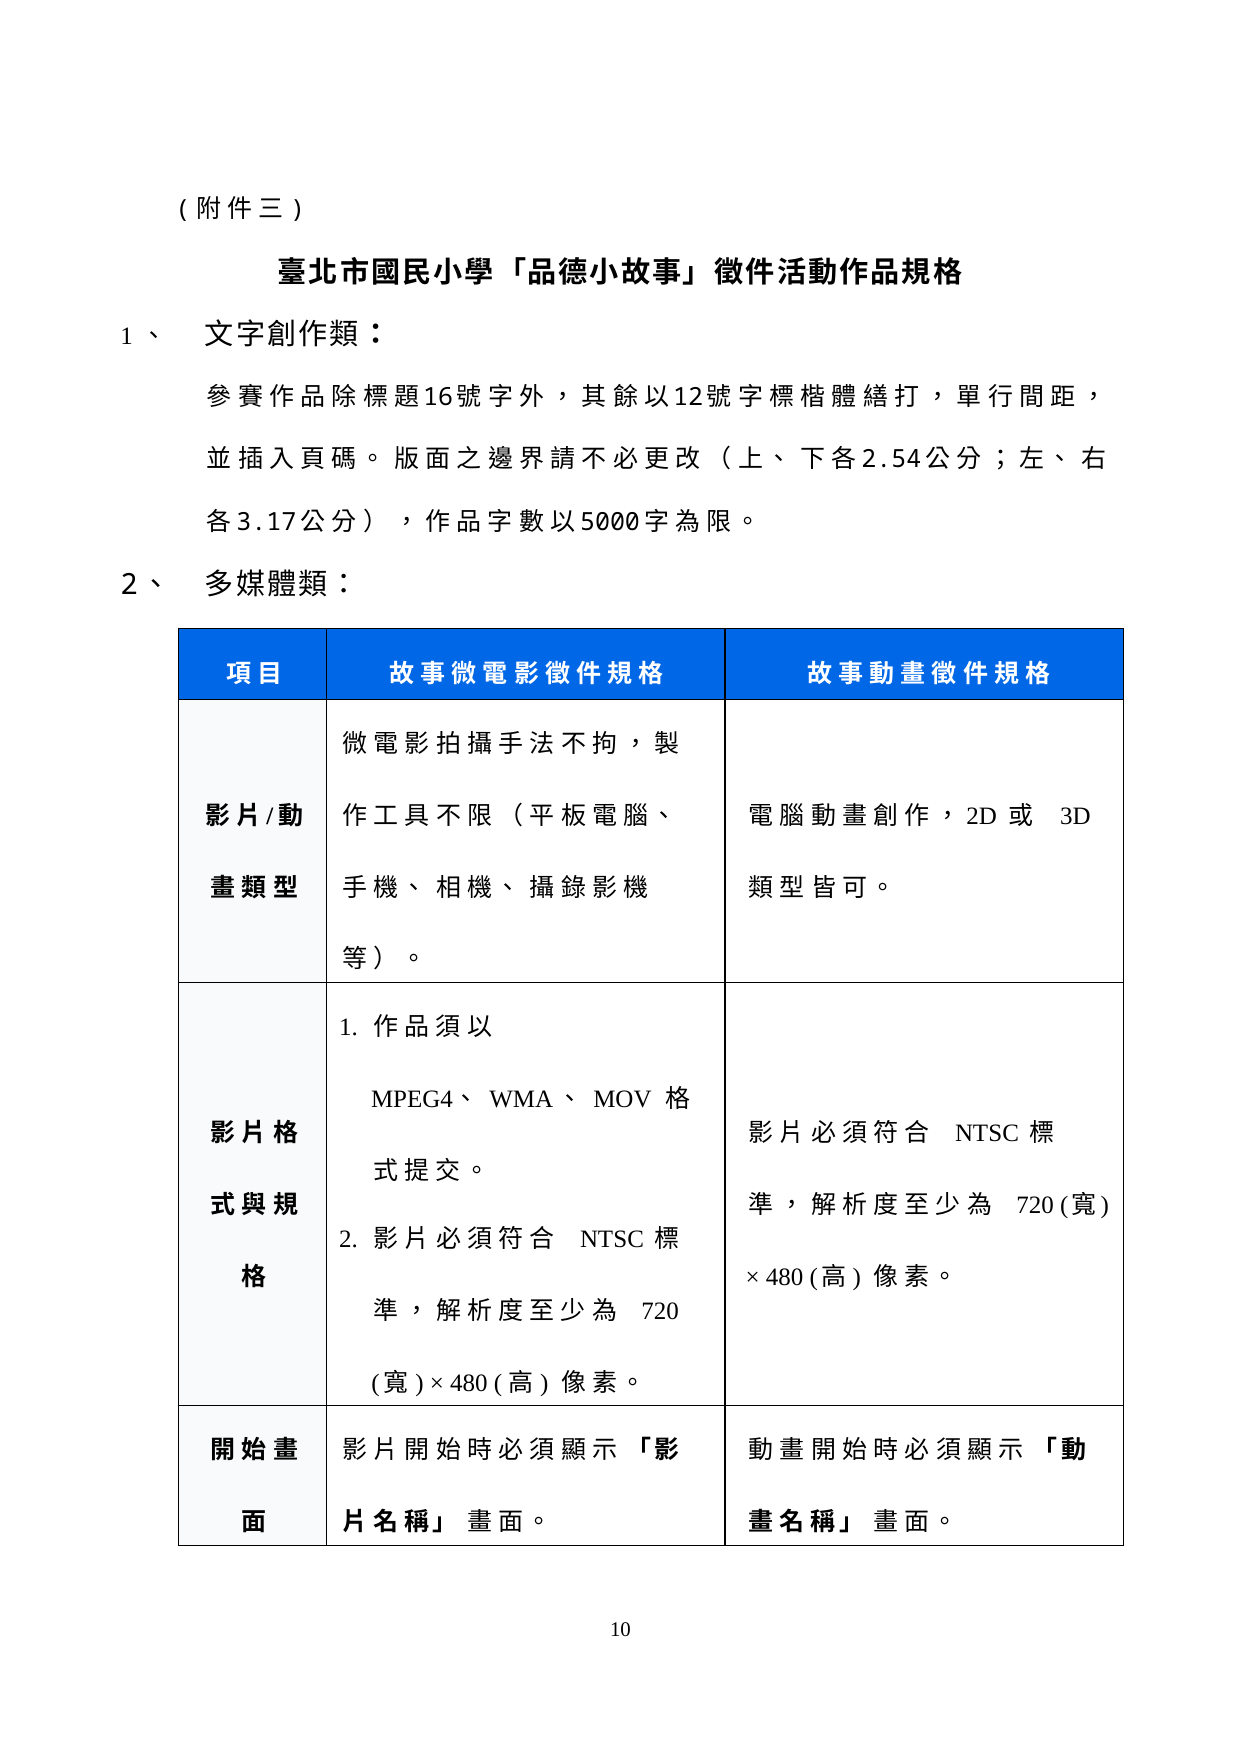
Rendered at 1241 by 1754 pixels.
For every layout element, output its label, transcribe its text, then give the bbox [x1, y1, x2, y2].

table_header 故事動畫徵件規格 [726, 629, 1123, 699]
list 多媒體類： [120, 540, 1120, 603]
table_header 項目 [179, 629, 326, 699]
table_cell 作品須以 MPEG4、WMA、MOV 格式提交。 影片必須符合 NTSC 標準，解析度至少為 720 (寬) × 480 (高) 像素。 [327, 983, 724, 1405]
table_cell 動畫開始時必須顯示「動畫名稱」畫面。 [726, 1406, 1123, 1545]
text 臺北市國民小學「品德小故事」徵件活動作品規格 [120, 228, 1120, 290]
table_cell 影片必須符合 NTSC 標準，解析度至少為 720 (寬) × 480 (高) 像素。 [726, 983, 1123, 1405]
table_cell 影片格式與規格 [179, 983, 326, 1405]
table_cell 影片/動畫類型 [179, 700, 326, 982]
table_cell 微電影拍攝手法不拘，製作工具不限（平板電腦、手機、相機、攝錄影機等）。 [327, 700, 724, 982]
text 參賽作品除標題16號字外，其餘以12號字標楷體繕打，單行間距，並插入頁碼。版面之邊界請不必更改（上、下各2.54公分；左、右各3.17公分），作品字數以5000字為限。 [194, 353, 1120, 540]
table_header 故事微電影徵件規格 [327, 629, 724, 699]
table_cell 開始畫面 [179, 1406, 326, 1545]
table_cell 電腦動畫創作，2D 或 3D 類型皆可。 [726, 700, 1123, 982]
list 文字創作類： [120, 290, 1120, 353]
table_cell 影片開始時必須顯示「影片名稱」畫面。 [327, 1406, 724, 1545]
text (附件三) [120, 165, 1120, 228]
